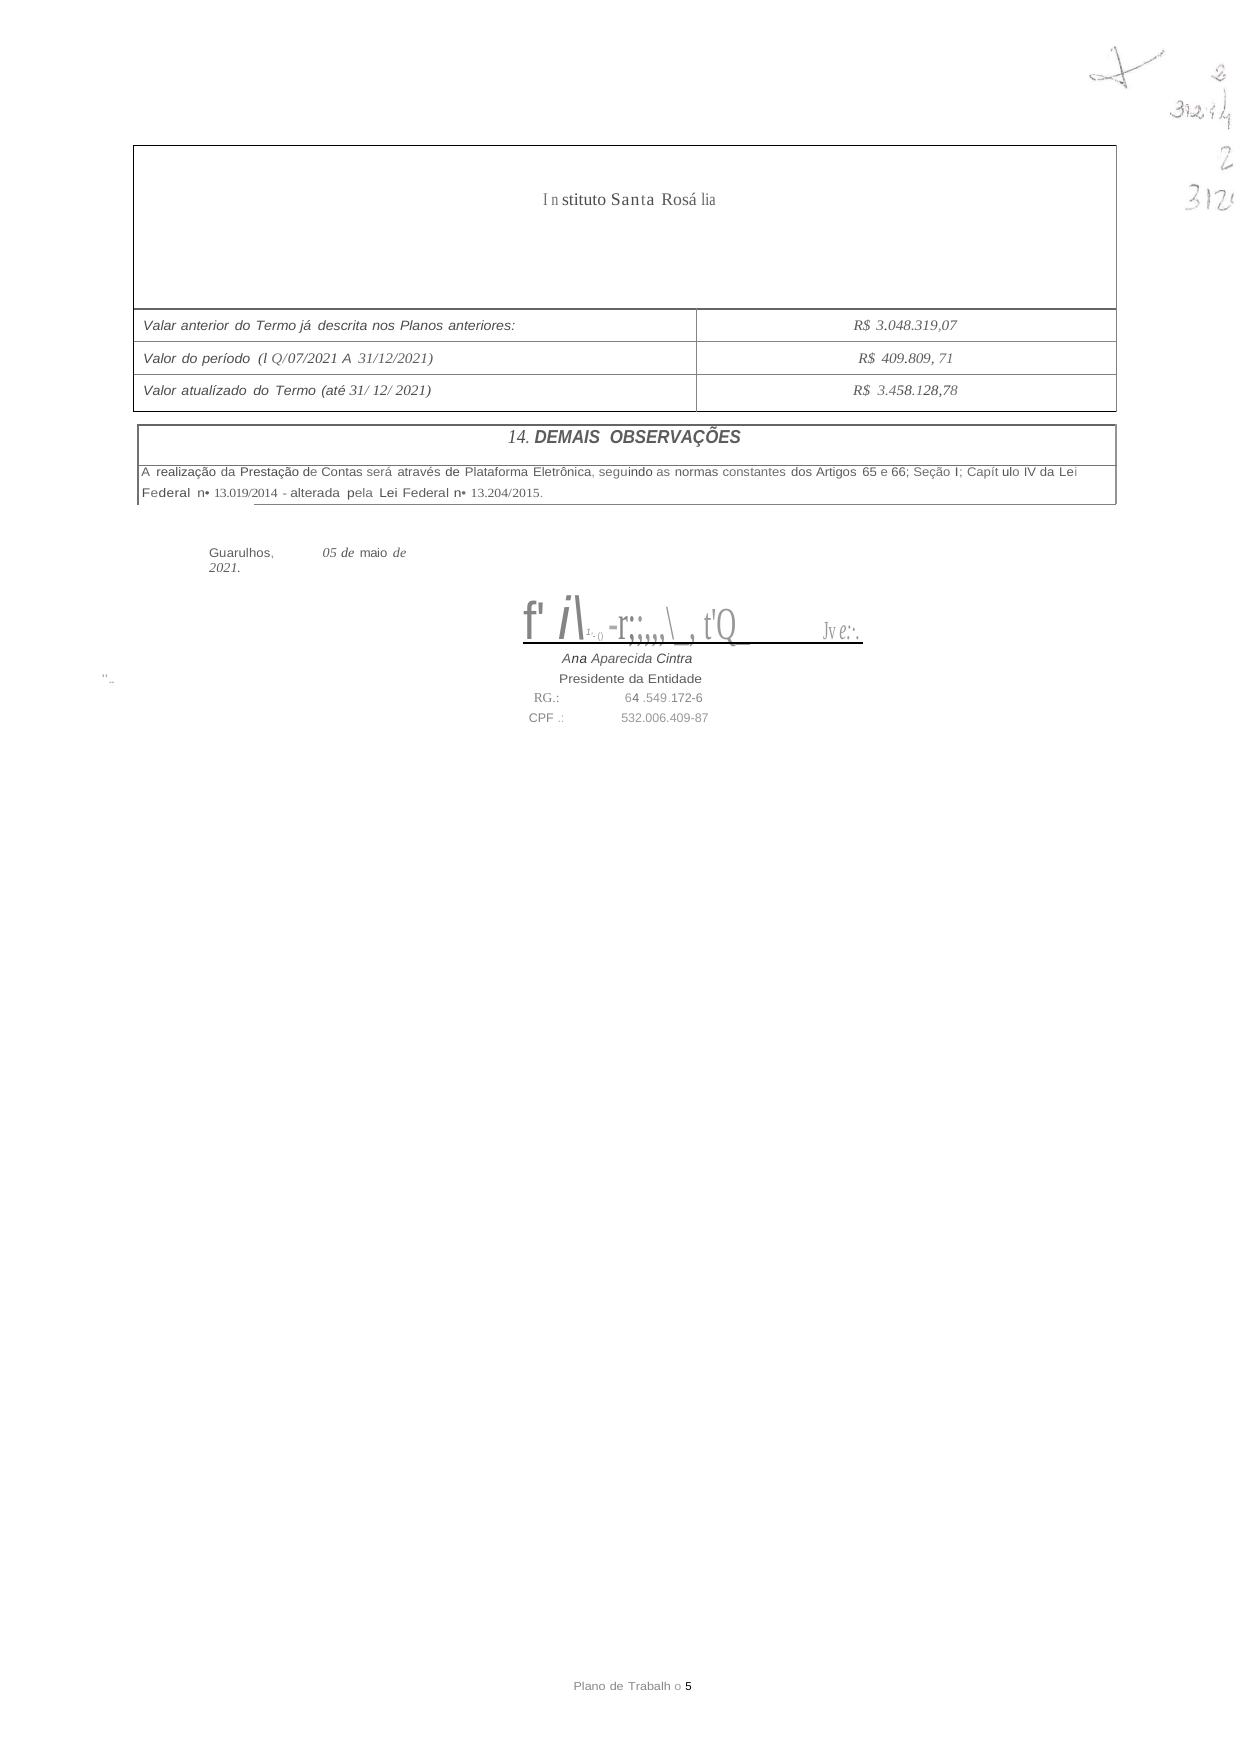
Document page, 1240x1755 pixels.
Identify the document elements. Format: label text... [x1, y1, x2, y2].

table_cell Valor do período (l Q/07/2021 A 31/12/2021) [134, 342, 696, 374]
text RG.: 64 .549.172-6 [89, 690, 1147, 705]
text Guarulhos, 05 de maio de 2021. [209, 544, 443, 576]
table_cell R$ 3.458.128,78 [697, 375, 1116, 411]
text Ana Aparecida Cintra [562, 653, 1239, 667]
table_cell R$ 409.809, 71 [697, 342, 1116, 374]
table_header I n stituto Santa Rosá lia ,y Recon hecido de Uti lidade Pú bl ica Mu nici pal Lei Nº 7143 CN PJ: 52.370.970/000 1-82 E-mai l: institutosa ntarosalia@ya hoo.com.br www .i nstitut osanta rosa l ia .com.br [134, 146, 1116, 308]
table_cell Valar anterior do Termo já descrita nos Planos anteriores: [134, 310, 696, 341]
text f' i\1'- () -r;;,,,\_, t'Q_ Jv e:·. [523, 585, 1239, 653]
table_cell Valor atualízado do Termo (até 31/ 12/ 2021) [134, 375, 696, 411]
subtitle ".. Presidente da Entidade [102, 672, 1239, 686]
subtitle CPF .: 532.006.409-87 [89, 710, 1148, 725]
table_cell R$ 3.048.319,07 [697, 310, 1116, 341]
